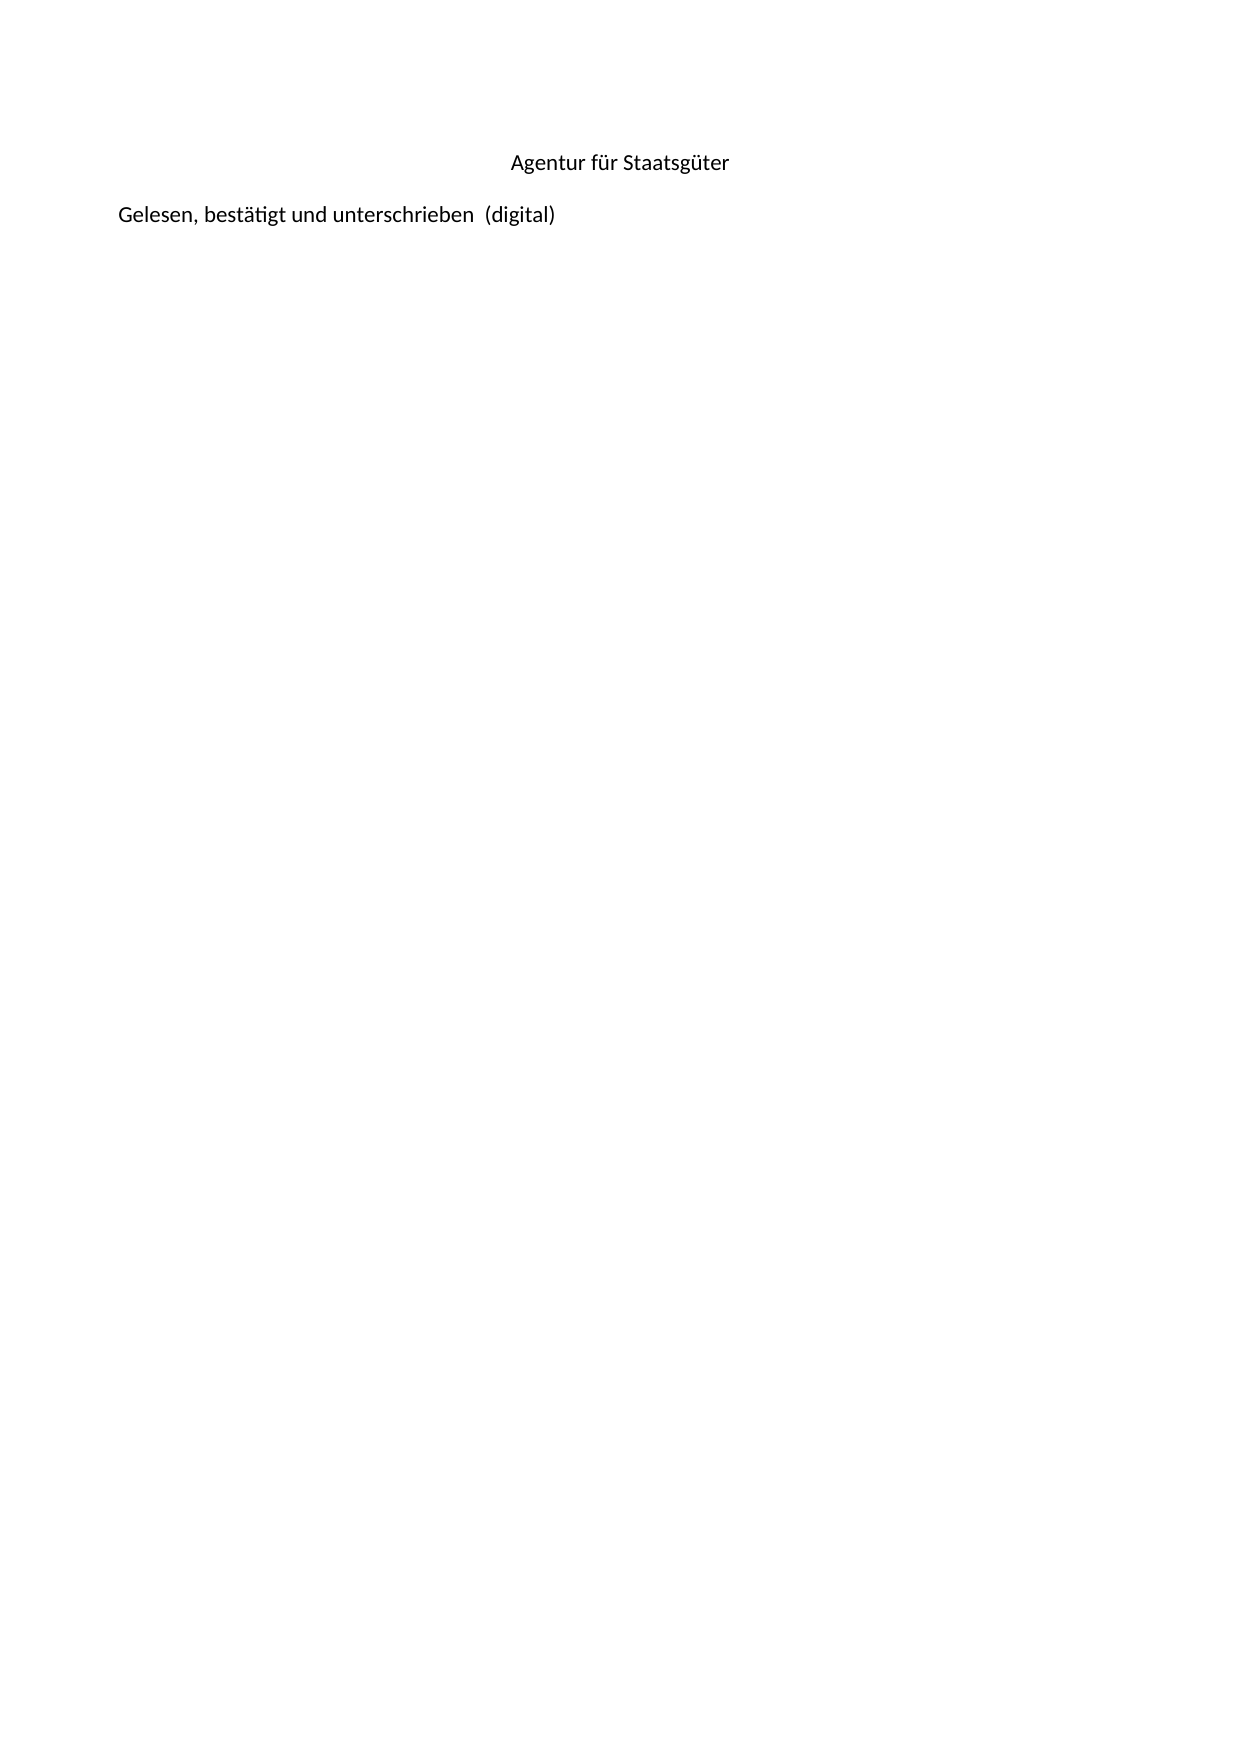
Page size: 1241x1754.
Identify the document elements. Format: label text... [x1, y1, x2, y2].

text Gelesen, bestätigt und unterschrieben (digital) [118, 201, 1122, 229]
text Agentur für Staatsgüter [118, 148, 1122, 176]
